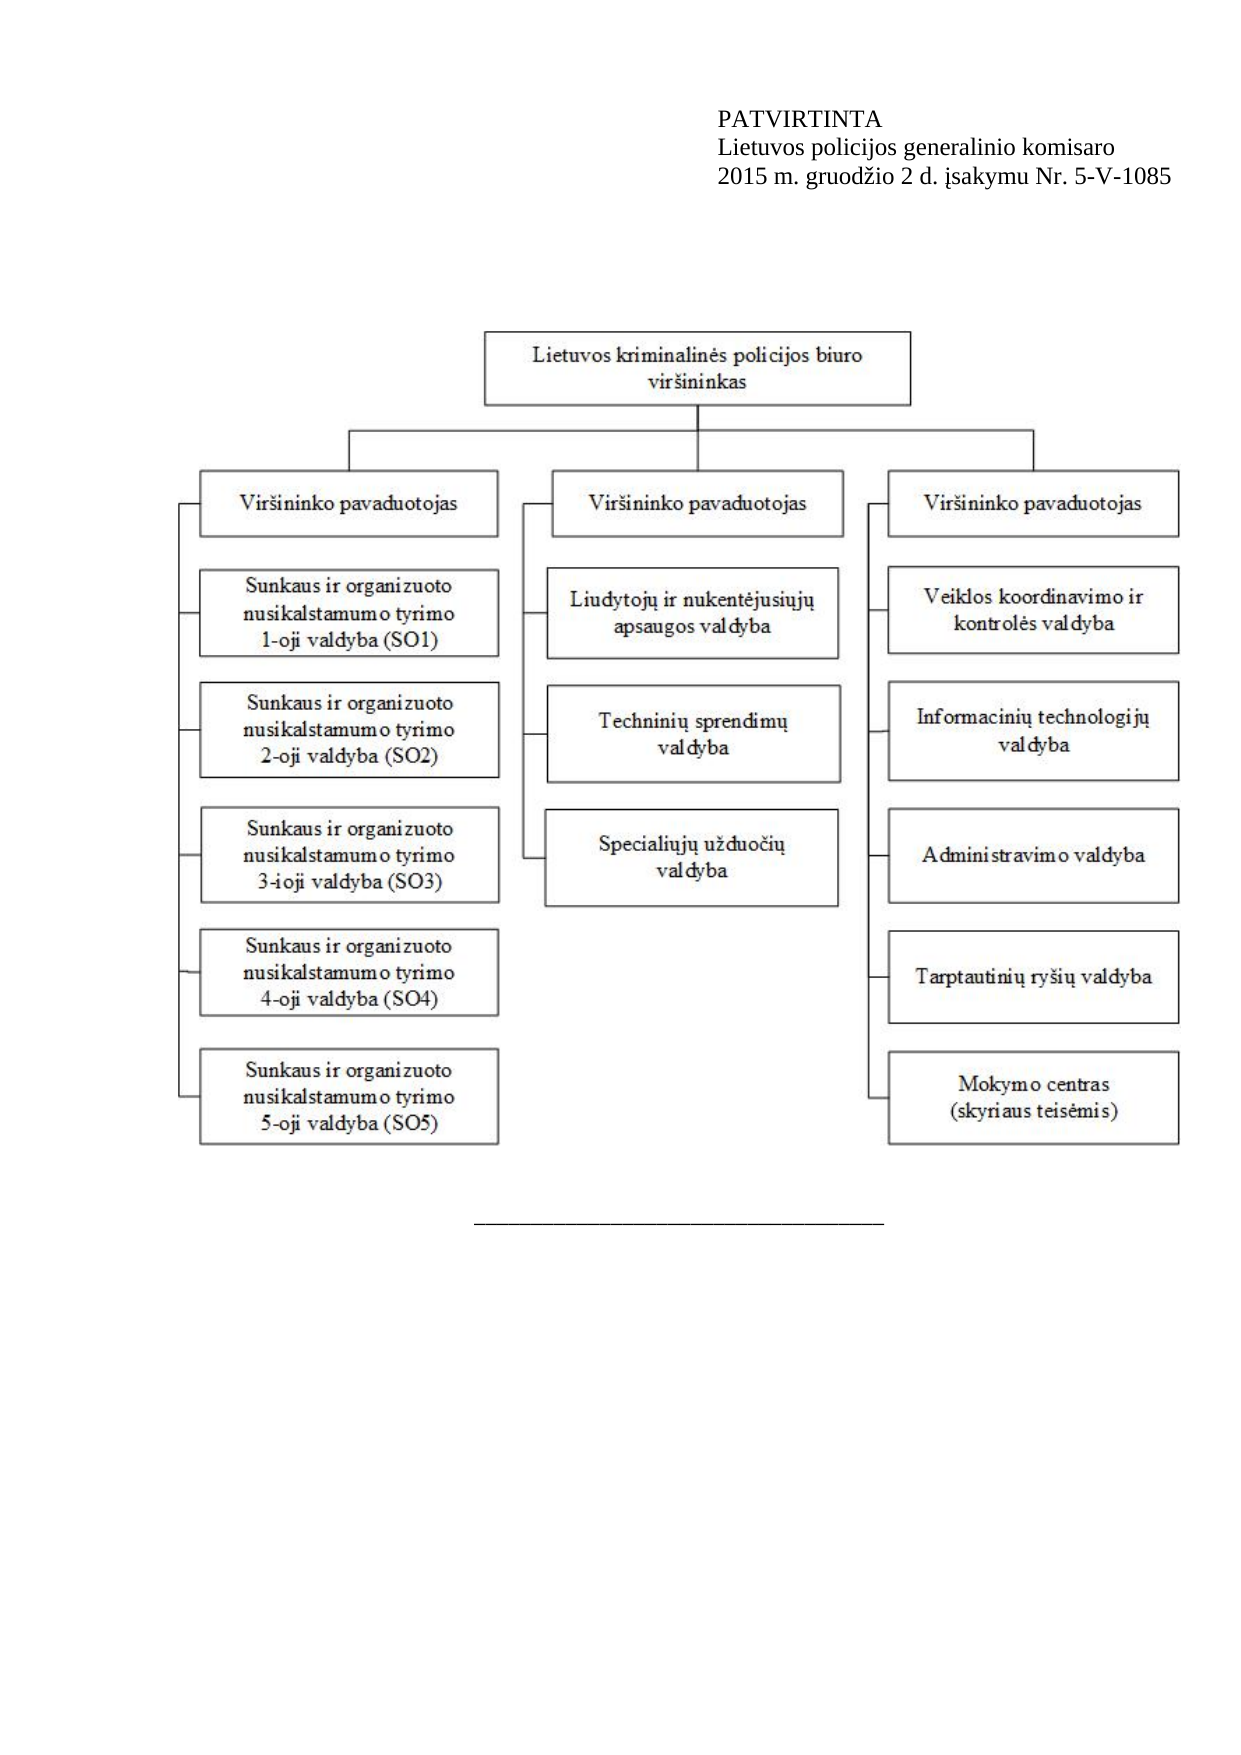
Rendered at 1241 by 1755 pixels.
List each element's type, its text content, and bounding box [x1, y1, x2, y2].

text Lietuvos policijos generalinio komisaro [717, 132, 1181, 161]
text PATVIRTINTA [717, 104, 1181, 132]
text 2015 m. gruodžio 2 d. įsakymu Nr. 5-V-1085 [717, 161, 1181, 190]
text ____________________________________ [177, 1200, 1181, 1228]
